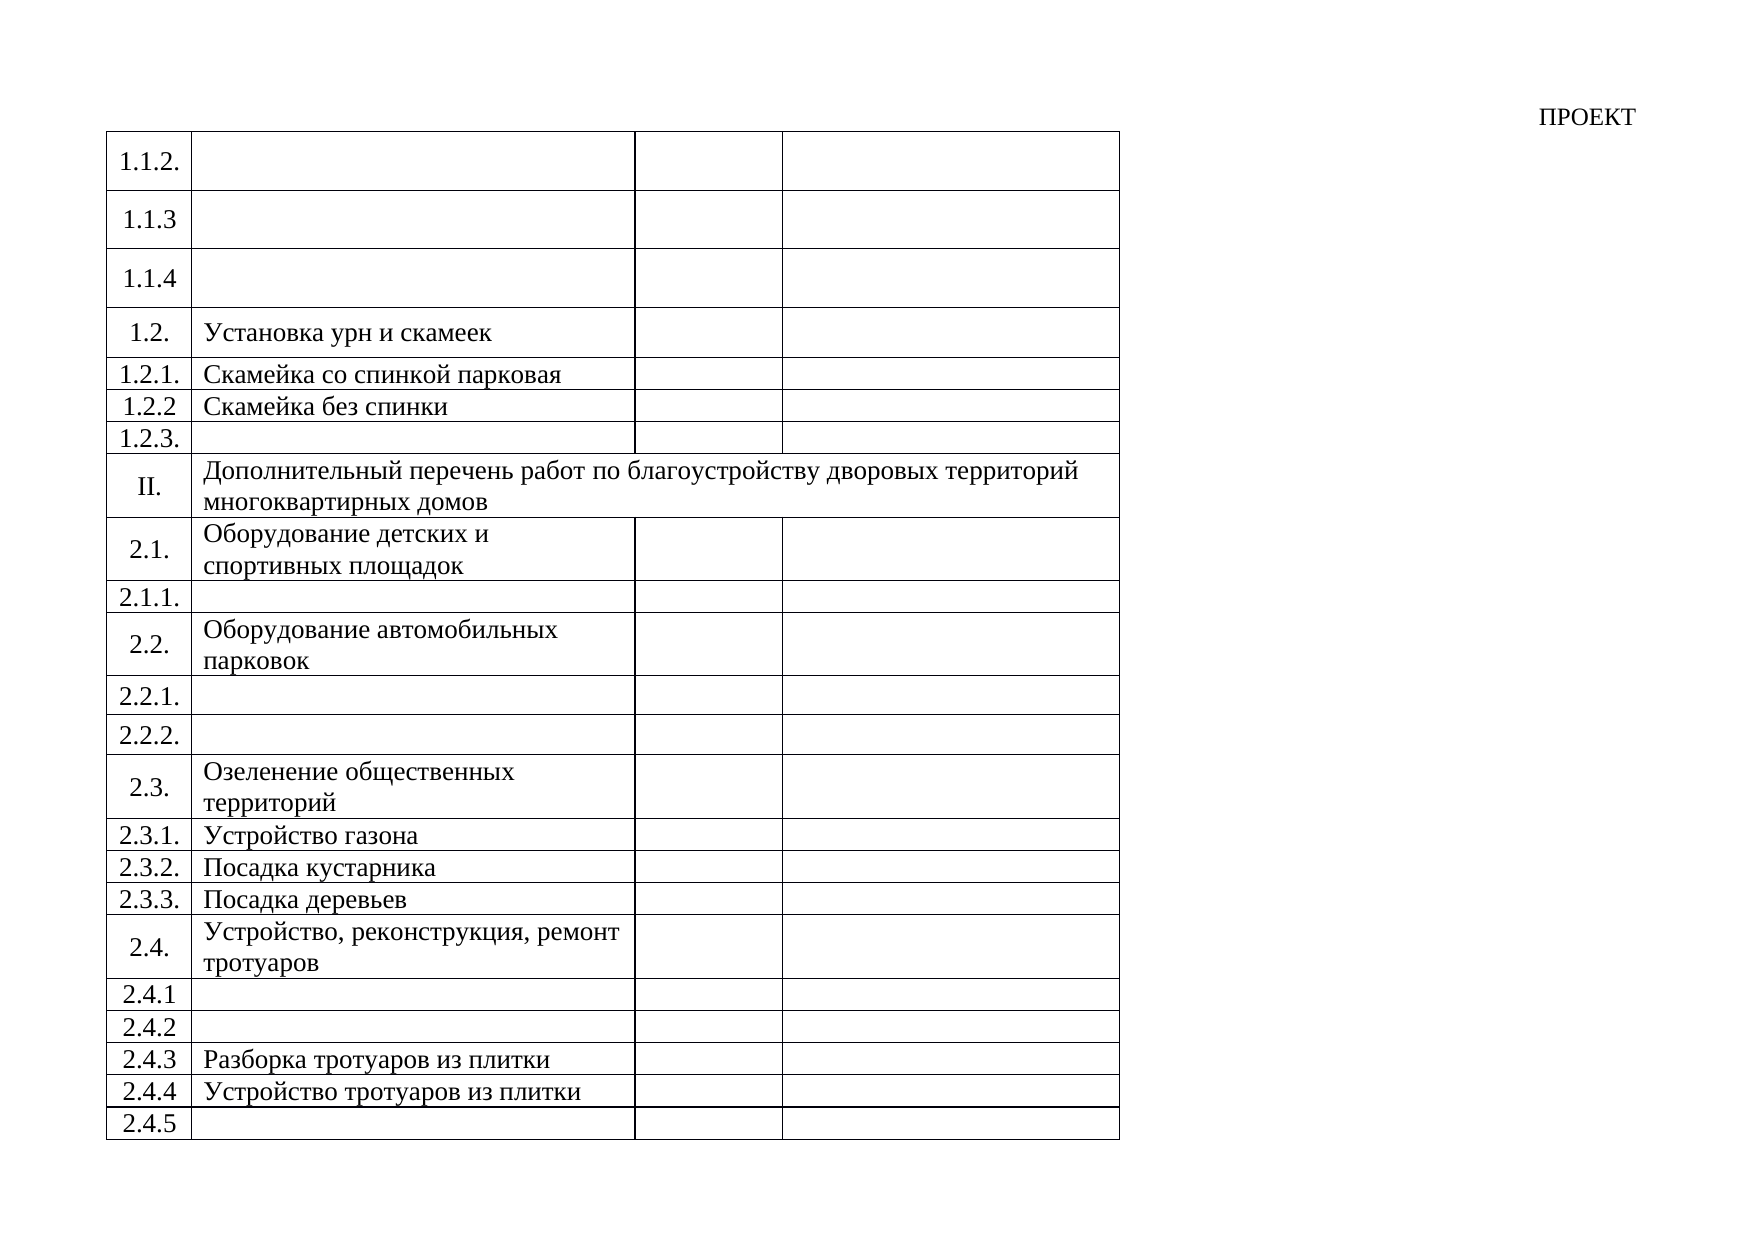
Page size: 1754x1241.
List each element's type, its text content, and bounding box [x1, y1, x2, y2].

table_cell [636, 191, 782, 248]
table_cell [192, 191, 634, 248]
table_cell [783, 851, 1119, 882]
table_cell 2.3. [107, 755, 191, 818]
table_cell [636, 308, 782, 357]
table_cell [783, 581, 1119, 612]
table_cell 2.2. [107, 613, 191, 675]
table_cell 2.1.1. [107, 581, 191, 612]
table_cell 1.1.2. [107, 132, 191, 189]
table_cell [783, 676, 1119, 714]
table_cell [636, 755, 782, 818]
table_cell [783, 390, 1119, 421]
table_cell [783, 1043, 1119, 1074]
table_cell [783, 979, 1119, 1010]
table_cell [783, 819, 1119, 850]
table_cell [636, 1043, 782, 1074]
table_cell [192, 249, 634, 307]
table_cell [636, 915, 782, 978]
table_cell 2.4.2 [107, 1011, 191, 1042]
table_cell [783, 1075, 1119, 1106]
table_cell [783, 518, 1119, 580]
table_cell 2.4. [107, 915, 191, 978]
table_cell [192, 715, 634, 754]
table_cell Устройство тротуаров из плитки [192, 1075, 634, 1106]
table_cell [636, 613, 782, 675]
table_cell [636, 1108, 782, 1138]
table_cell Установка урн и скамеек [192, 308, 634, 357]
table_cell 2.2.2. [107, 715, 191, 754]
table_cell [192, 132, 634, 189]
table_cell [636, 1011, 782, 1042]
table_cell [636, 1075, 782, 1106]
table_cell [192, 422, 634, 453]
table_cell 2.2.1. [107, 676, 191, 714]
table_cell [192, 581, 634, 612]
table_cell 1.2.3. [107, 422, 191, 453]
table_cell [783, 191, 1119, 248]
table_cell [636, 581, 782, 612]
table_cell Оборудование автомобильных парковок [192, 613, 634, 675]
table_cell [636, 883, 782, 914]
table_cell 2.3.1. [107, 819, 191, 850]
table_cell 2.4.1 [107, 979, 191, 1010]
table_cell Озеленение общественных территорий [192, 755, 634, 818]
table_cell 2.1. [107, 518, 191, 580]
table_cell [192, 676, 634, 714]
table_cell [636, 132, 782, 189]
table_cell [192, 979, 634, 1010]
table_cell Посадка деревьев [192, 883, 634, 914]
table_cell Устройство, реконструкция, ремонт тротуаров [192, 915, 634, 978]
table_cell [783, 1108, 1119, 1138]
table_cell [636, 979, 782, 1010]
table_cell [636, 249, 782, 307]
table_cell [636, 422, 782, 453]
table_cell [783, 308, 1119, 357]
table_cell [783, 715, 1119, 754]
table_cell 2.4.5 [107, 1108, 191, 1138]
table_cell 2.3.2. [107, 851, 191, 882]
table_cell [636, 676, 782, 714]
table_cell Посадка кустарника [192, 851, 634, 882]
table_cell 1.1.3 [107, 191, 191, 248]
table_cell [636, 851, 782, 882]
table_cell Скамейка без спинки [192, 390, 634, 421]
table_cell [192, 1108, 634, 1138]
table_cell [636, 390, 782, 421]
table_cell Дополнительный перечень работ по благоустройству дворовых территорий многоквартирных домов [192, 454, 1119, 517]
table_cell [636, 518, 782, 580]
table_cell [783, 613, 1119, 675]
table_cell 1.2.1. [107, 358, 191, 389]
table_cell [636, 715, 782, 754]
table_cell II. [107, 454, 191, 517]
table_cell [783, 249, 1119, 307]
table_cell [192, 1011, 634, 1042]
table_cell Устройство газона [192, 819, 634, 850]
table_cell 1.2.2 [107, 390, 191, 421]
table_cell 2.3.3. [107, 883, 191, 914]
table_cell Оборудование детских и спортивных площадок [192, 518, 634, 580]
table_cell [783, 422, 1119, 453]
table_cell Разборка тротуаров из плитки [192, 1043, 634, 1074]
table_cell [783, 755, 1119, 818]
table_cell Скамейка со спинкой парковая [192, 358, 634, 389]
table_cell [783, 358, 1119, 389]
table_cell 1.2. [107, 308, 191, 357]
table_cell [636, 358, 782, 389]
table_cell [783, 1011, 1119, 1042]
table_cell [636, 819, 782, 850]
table_cell [783, 132, 1119, 189]
table_cell 2.4.4 [107, 1075, 191, 1106]
table_cell [783, 883, 1119, 914]
table_cell [783, 915, 1119, 978]
table_cell 1.1.4 [107, 249, 191, 307]
table_cell 2.4.3 [107, 1043, 191, 1074]
